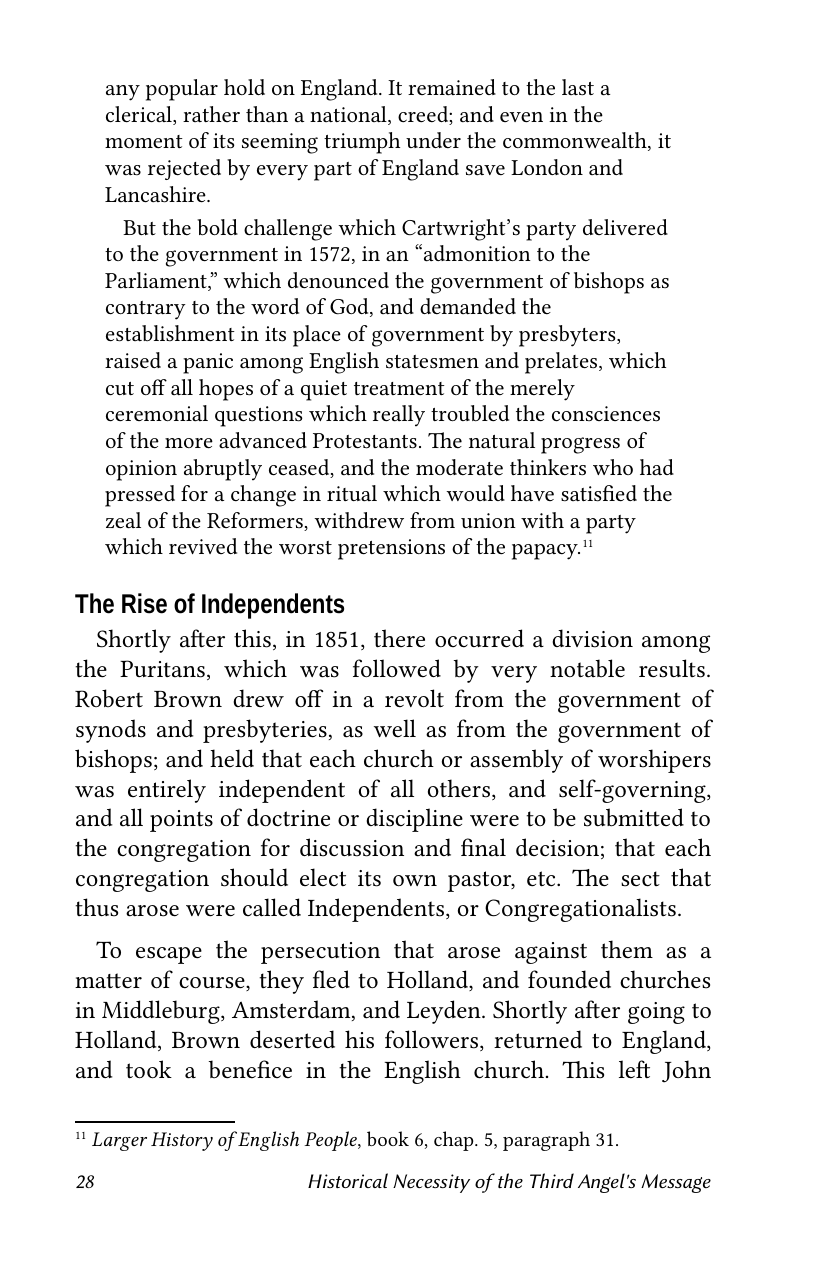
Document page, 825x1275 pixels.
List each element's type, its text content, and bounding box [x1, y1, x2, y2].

subtitle The Rise of Independents [75, 588, 712, 619]
text any popular hold on England. It remained to the last a clerical, rather than a national, creed; and even in the moment of its seeming triumph under the commonwealth, it was rejected by every part of England save London and Lancashire. [105, 75, 682, 208]
text But the bold challenge which Cartwright’s party delivered to the government in 1572, in an “admonition to the Parliament,” which denounced the government of bishops as contrary to the word of God, and demanded the establishment in its place of government by presbyters, raised a panic among English statesmen and prelates, which cut off all hopes of a quiet treatment of the merely ceremonial questions which really troubled the consciences of the more advanced Protestants. The natural progress of opinion abruptly ceased, and the moderate thinkers who had pressed for a change in ritual which would have satisfied the zeal of the Reformers, withdrew from union with a party which revived the worst pretensions of the papacy. [105, 214, 682, 561]
text To escape the persecution that arose against them as a matter of course, they fled to Holland, and founded churches in Middleburg, Amsterdam, and Leyden. Shortly after going to Holland, Brown deserted his followers, returned to England, and took a benefice in the English church. This left John [75, 936, 712, 1084]
text Larger History of English People, book 6, chap. 5, paragraph 31. [75, 1128, 712, 1152]
text Shortly after this, in 1851, there occurred a division among the Puritans, which was followed by very notable results. Robert Brown drew off in a revolt from the government of synods and presbyteries, as well as from the government of bishops; and held that each church or assembly of worshipers was entirely independent of all others, and self-governing, and all points of doctrine or discipline were to be submitted to the congregation for discussion and final decision; that each congregation should elect its own pastor, etc. The sect that thus arose were called Independents, or Congregationalists. [75, 625, 712, 923]
